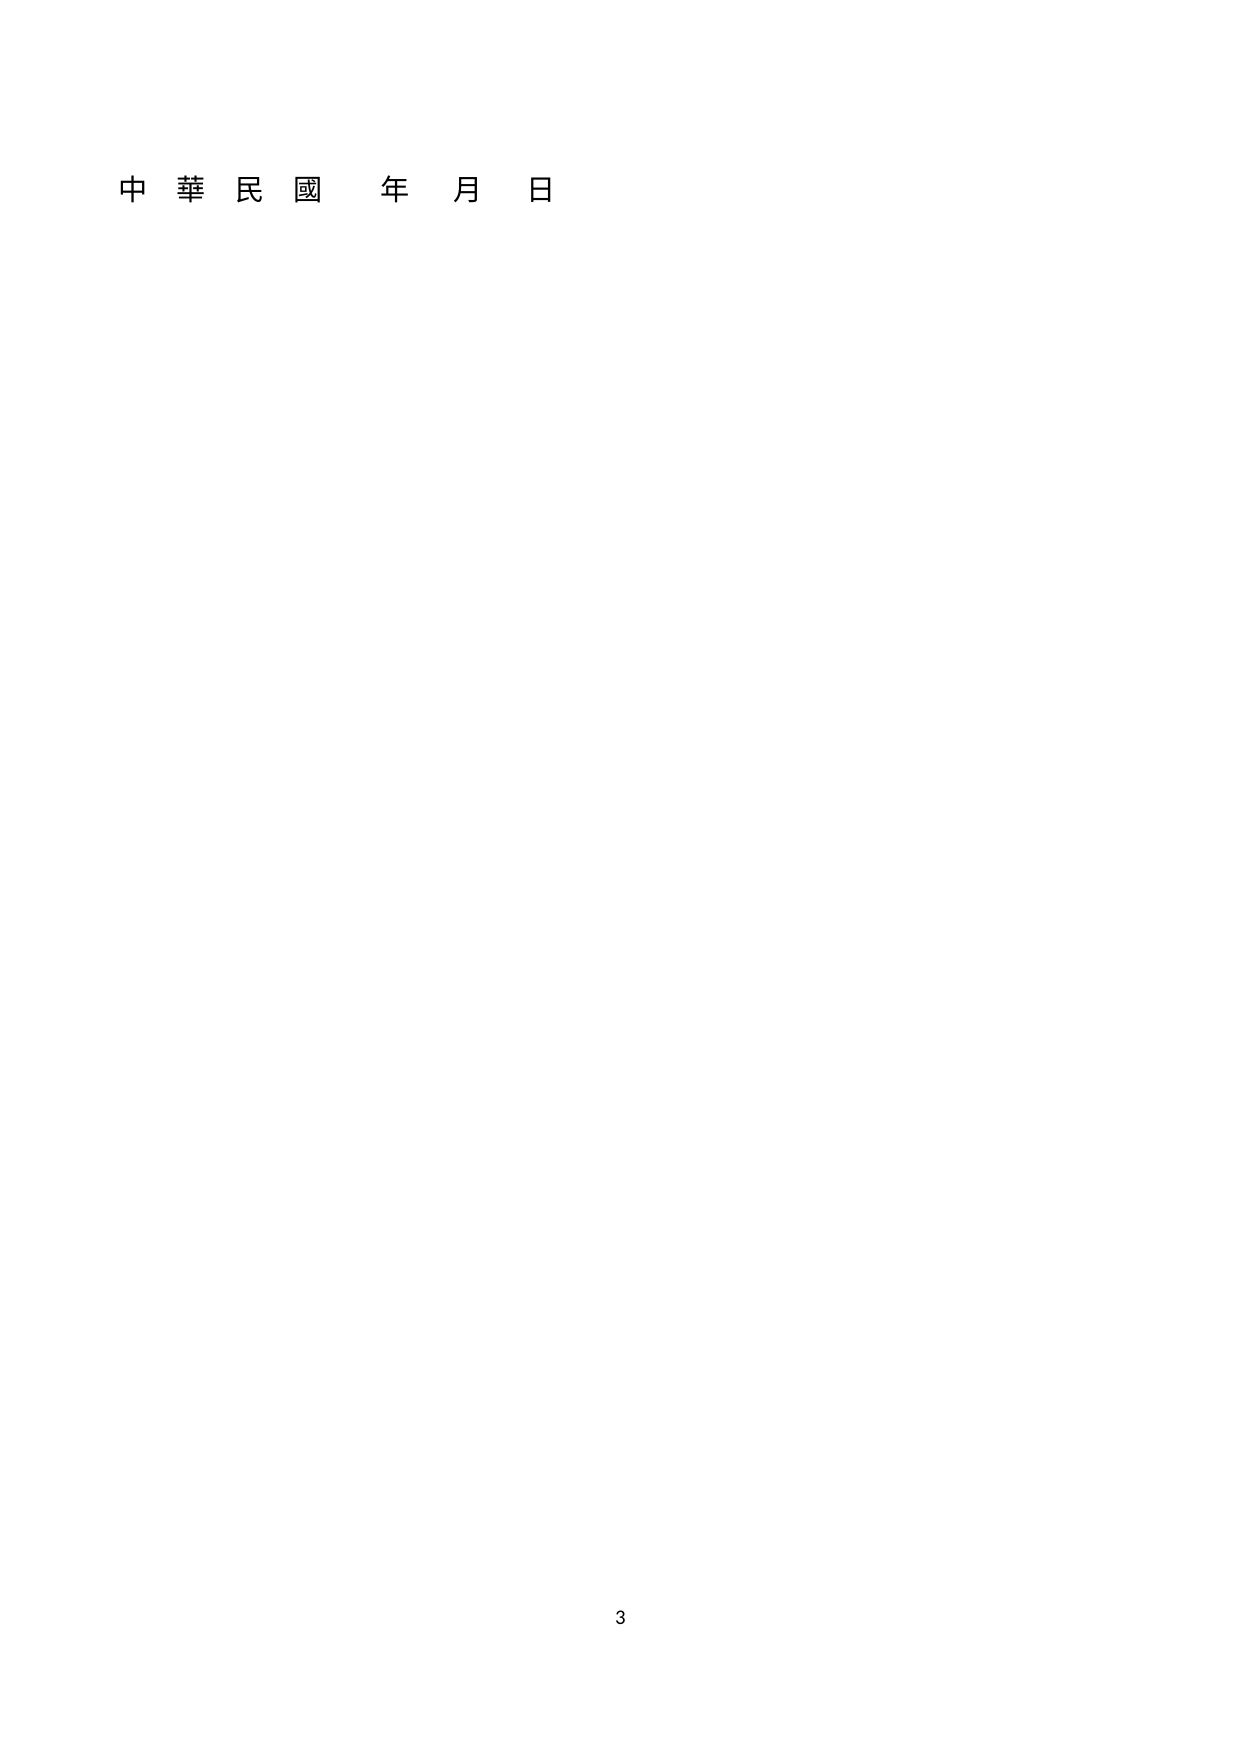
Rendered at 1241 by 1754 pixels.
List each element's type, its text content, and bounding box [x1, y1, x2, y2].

text 中 華 民 國 年 月 日 [118, 164, 1122, 210]
